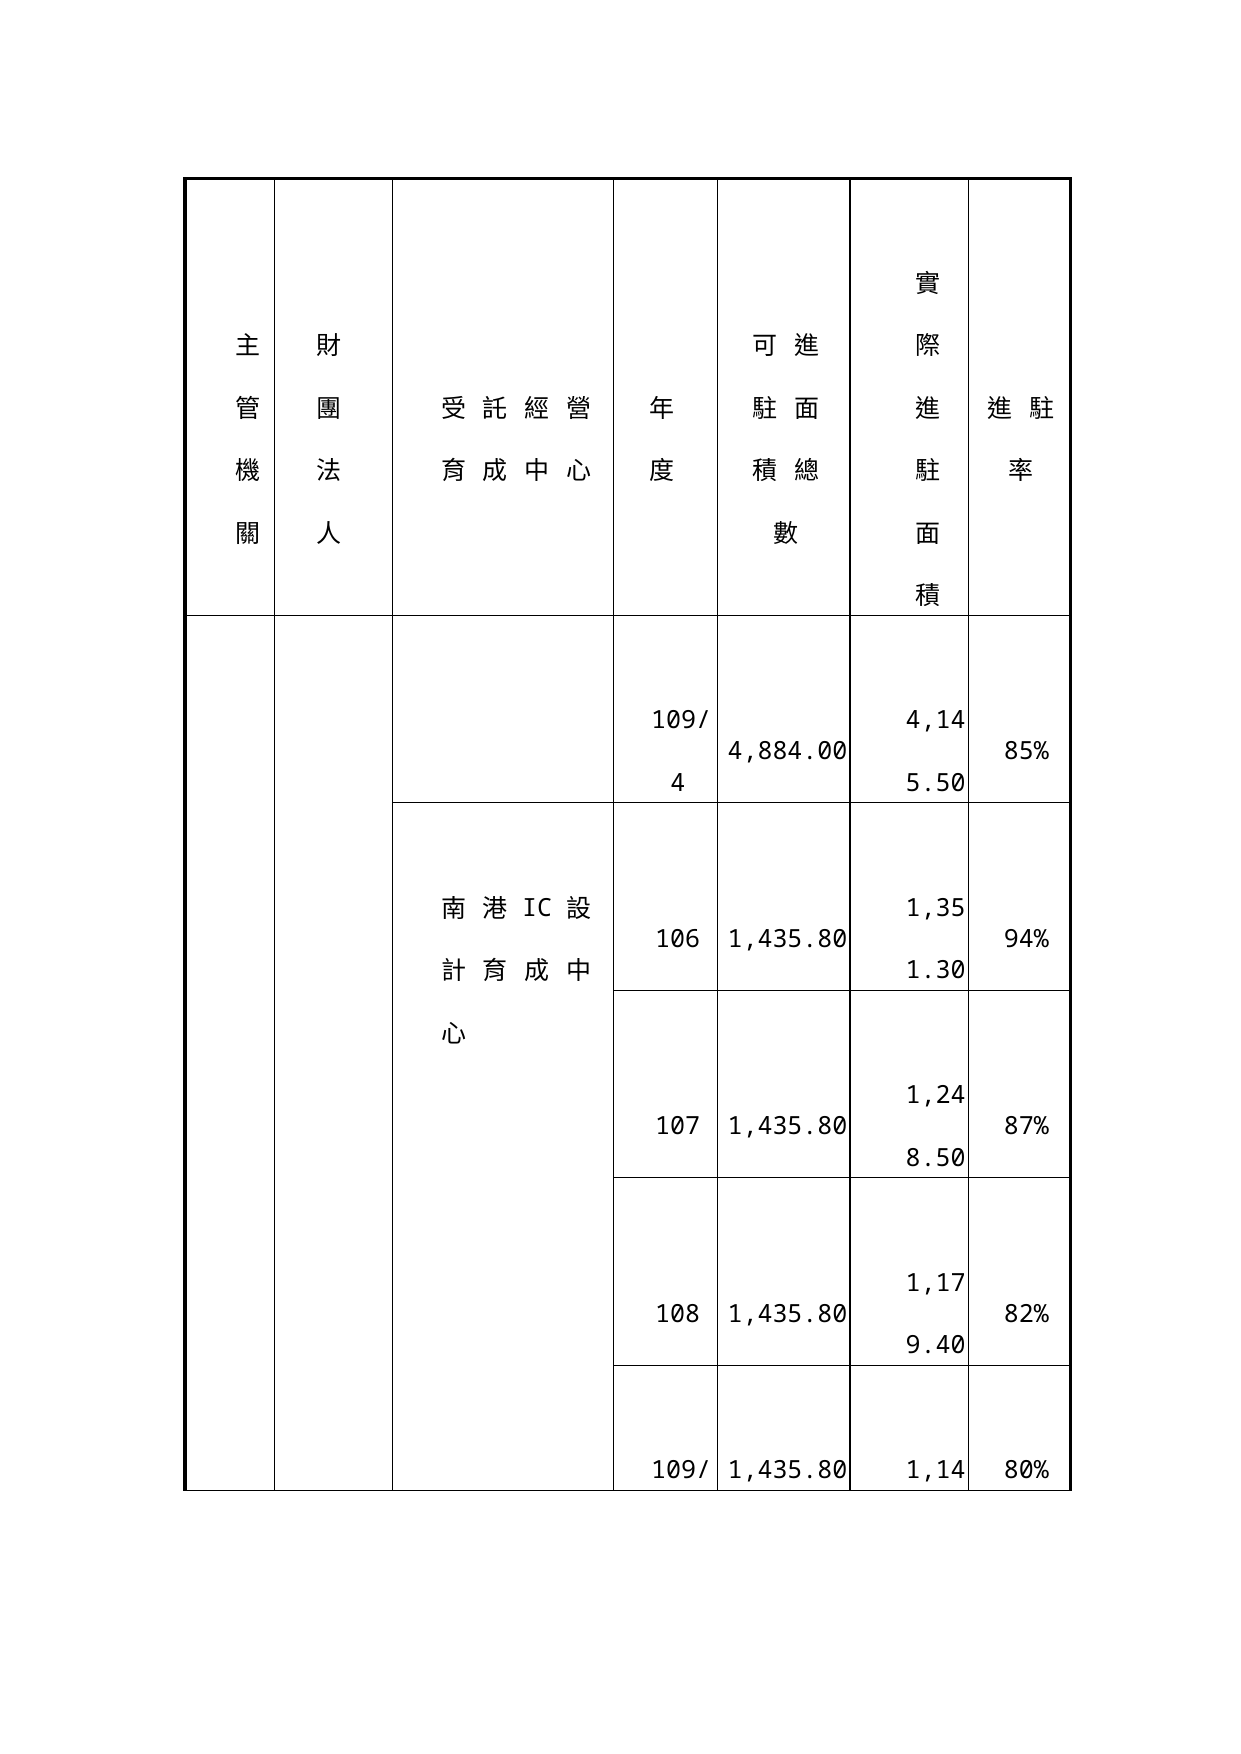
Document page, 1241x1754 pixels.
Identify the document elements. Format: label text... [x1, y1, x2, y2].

table_cell 1,435.80 [718, 991, 849, 1177]
table_cell 87% [969, 991, 1069, 1177]
table_header 實際進駐面積 [851, 180, 968, 615]
table_cell 1,435.80 [718, 1178, 849, 1365]
table_cell 1,435.80 [718, 803, 849, 990]
table_header 可進駐面積總數 [718, 180, 849, 615]
table_cell 85% [969, 616, 1069, 802]
table_header 年度 [614, 180, 717, 615]
table_cell 109/ [614, 1366, 717, 1490]
table_cell 80% [969, 1366, 1069, 1490]
table_cell 1,14 [851, 1366, 968, 1490]
table_cell [393, 616, 613, 802]
table_cell 106 [614, 803, 717, 990]
table_cell 4,145.50 [851, 616, 968, 802]
table_cell 1,351.30 [851, 803, 968, 990]
table_cell 94% [969, 803, 1069, 990]
table_cell [187, 616, 274, 1490]
table_header 財團法人 [275, 180, 392, 615]
table_cell 4,884.00 [718, 616, 849, 802]
table_cell 109/4 [614, 616, 717, 802]
table_cell 南港IC設計育成中心 [393, 803, 613, 1490]
table_cell 82% [969, 1178, 1069, 1365]
table_header 進駐率 [969, 180, 1069, 615]
table_cell 1,248.50 [851, 991, 968, 1177]
table_header 主管 機關 [187, 180, 274, 615]
table_cell 1,179.40 [851, 1178, 968, 1365]
table_header 受託經營育成中心 [393, 180, 613, 615]
table_cell 107 [614, 991, 717, 1177]
table_cell 108 [614, 1178, 717, 1365]
table_cell [275, 616, 392, 1490]
table_cell 1,435.80 [718, 1366, 849, 1490]
